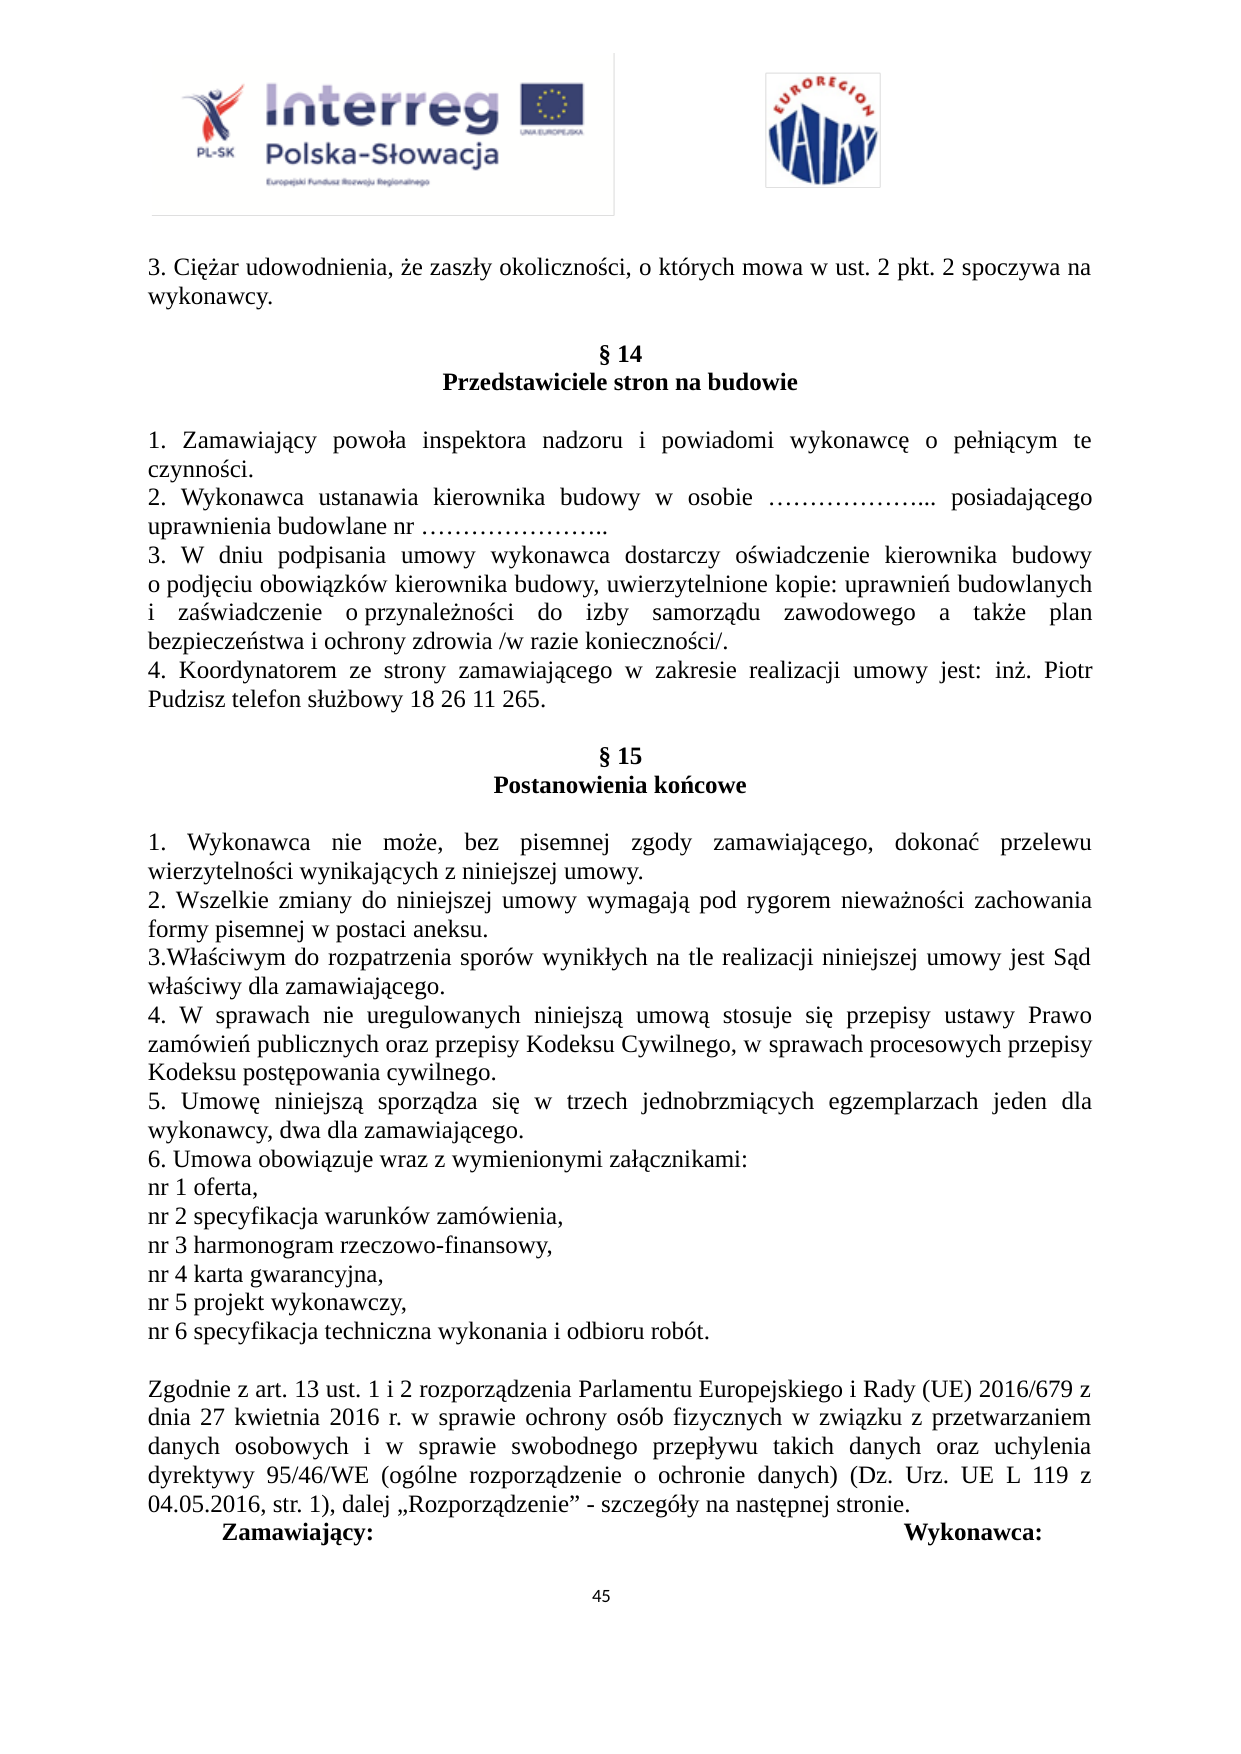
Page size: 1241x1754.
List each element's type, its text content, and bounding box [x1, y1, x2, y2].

text nr 5 projekt wykonawczy, [148, 1287, 1093, 1316]
text § 14 [148, 339, 1093, 367]
text 2. Wykonawca ustanawia kierownika budowy w osobie ………………... posiadającego uprawnienia budowlane nr ………………….. [148, 482, 1093, 540]
text 1. Zamawiający powoła inspektora nadzoru i powiadomi wykonawcę o pełniącym te czynności. [148, 425, 1093, 482]
text § 15 [148, 741, 1093, 770]
text Zamawiający: Wykonawca: [148, 1517, 1093, 1546]
text 3. W dniu podpisania umowy wykonawca dostarczy oświadczenie kierownika budowy o podjęciu obowiązków kierownika budowy, uwierzytelnione kopie: uprawnień budowlanych i zaświadczenie o przynależności do izby samorządu zawodowego a także plan bezpieczeństwa i ochrony zdrowia /w razie konieczności/. [148, 540, 1093, 655]
text 6. Umowa obowiązuje wraz z wymienionymi załącznikami: [148, 1144, 1093, 1172]
text 4. Koordynatorem ze strony zamawiającego w zakresie realizacji umowy jest: inż. Piotr Pudzisz telefon służbowy 18 26 11 265. [148, 655, 1093, 712]
text nr 4 karta gwarancyjna, [148, 1259, 1093, 1287]
text Zgodnie z art. 13 ust. 1 i 2 rozporządzenia Parlamentu Europejskiego i Rady (UE) 2016/679 z dnia 27 kwietnia 2016 r. w sprawie ochrony osób fizycznych w związku z przetwarzaniem danych osobowych i w sprawie swobodnego przepływu takich danych oraz uchylenia dyrektywy 95/46/WE (ogólne rozporządzenie o ochronie danych) (Dz. Urz. UE L 119 z 04.05.2016, str. 1), dalej „Rozporządzenie” - szczegóły na następnej stronie. [148, 1374, 1093, 1517]
text nr 1 oferta, [148, 1172, 1093, 1201]
text 3.Właściwym do rozpatrzenia sporów wynikłych na tle realizacji niniejszej umowy jest Sąd właściwy dla zamawiającego. [148, 942, 1093, 1000]
picture [151, 53, 882, 219]
text nr 3 harmonogram rzeczowo-finansowy, [148, 1230, 1093, 1259]
text Postanowienia końcowe [148, 770, 1093, 799]
text nr 6 specyfikacja techniczna wykonania i odbioru robót. [148, 1316, 1093, 1345]
text 2. Wszelkie zmiany do niniejszej umowy wymagają pod rygorem nieważności zachowania formy pisemnej w postaci aneksu. [148, 885, 1093, 942]
text 1. Wykonawca nie może, bez pisemnej zgody zamawiającego, dokonać przelewu wierzytelności wynikających z niniejszej umowy. [148, 827, 1093, 885]
text 3. Ciężar udowodnienia, że zaszły okoliczności, o których mowa w ust. 2 pkt. 2 spoczywa na wykonawcy. [148, 252, 1093, 310]
text Przedstawiciele stron na budowie [148, 367, 1093, 396]
text 4. W sprawach nie uregulowanych niniejszą umową stosuje się przepisy ustawy Prawo zamówień publicznych oraz przepisy Kodeksu Cywilnego, w sprawach procesowych przepisy Kodeksu postępowania cywilnego. [148, 1000, 1093, 1086]
text 5. Umowę niniejszą sporządza się w trzech jednobrzmiących egzemplarzach jeden dla wykonawcy, dwa dla zamawiającego. [148, 1086, 1093, 1144]
text nr 2 specyfikacja warunków zamówienia, [148, 1201, 1093, 1230]
